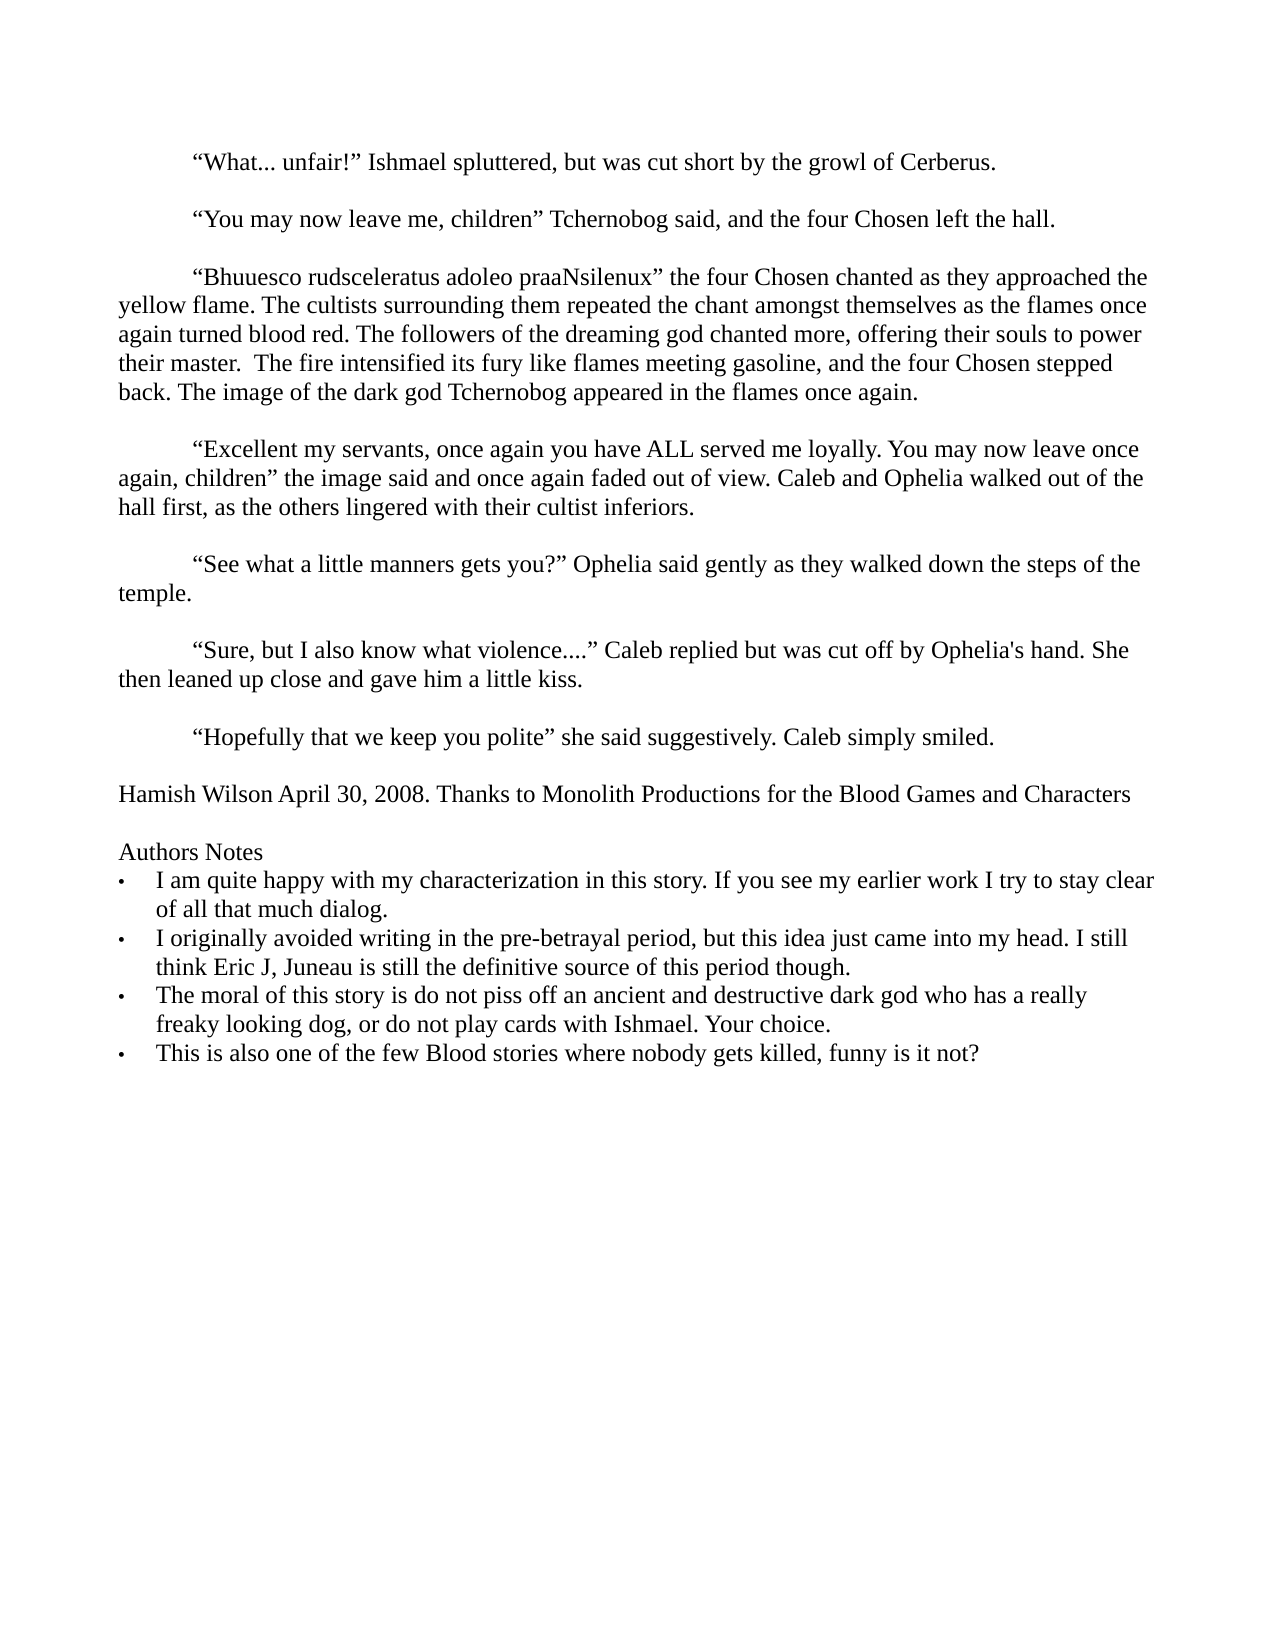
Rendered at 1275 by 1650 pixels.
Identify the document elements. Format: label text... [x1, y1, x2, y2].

text Authors Notes [118, 837, 1157, 866]
list I originally avoided writing in the pre-betrayal period, but this idea just came into my head. I still think Eric J, Juneau is still the definitive source of this period though. [118, 923, 1157, 981]
text “Sure, but I also know what violence....” Caleb replied but was cut off by Ophelia's hand. She then leaned up close and gave him a little kiss. [118, 636, 1157, 693]
text “You may now leave me, children” Tchernobog said, and the four Chosen left the hall. [118, 204, 1157, 233]
text “Hopefully that we keep you polite” she said suggestively. Caleb simply smiled. [118, 722, 1157, 751]
list I am quite happy with my characterization in this story. If you see my earlier work I try to stay clear of all that much dialog. [118, 866, 1157, 923]
list The moral of this story is do not piss off an ancient and destructive dark god who has a really freaky looking dog, or do not play cards with Ishmael. Your choice. [118, 981, 1157, 1038]
text “See what a little manners gets you?” Ophelia said gently as they walked down the steps of the temple. [118, 549, 1157, 607]
text “What... unfair!” Ishmael spluttered, but was cut short by the growl of Cerberus. [118, 147, 1157, 176]
text Hamish Wilson April 30, 2008. Thanks to Monolith Productions for the Blood Games and Characters [118, 779, 1157, 808]
list This is also one of the few Blood stories where nobody gets killed, funny is it not? [118, 1038, 1157, 1067]
text “Bhuuesco rudsceleratus adoleo praaNsilenux” the four Chosen chanted as they approached the yellow flame. The cultists surrounding them repeated the chant amongst themselves as the flames once again turned blood red. The followers of the dreaming god chanted more, offering their souls to power their master. The fire intensified its fury like flames meeting gasoline, and the four Chosen stepped back. The image of the dark god Tchernobog appeared in the flames once again. [118, 262, 1157, 406]
text “Excellent my servants, once again you have ALL served me loyally. You may now leave once again, children” the image said and once again faded out of view. Caleb and Ophelia walked out of the hall first, as the others lingered with their cultist inferiors. [118, 434, 1157, 521]
